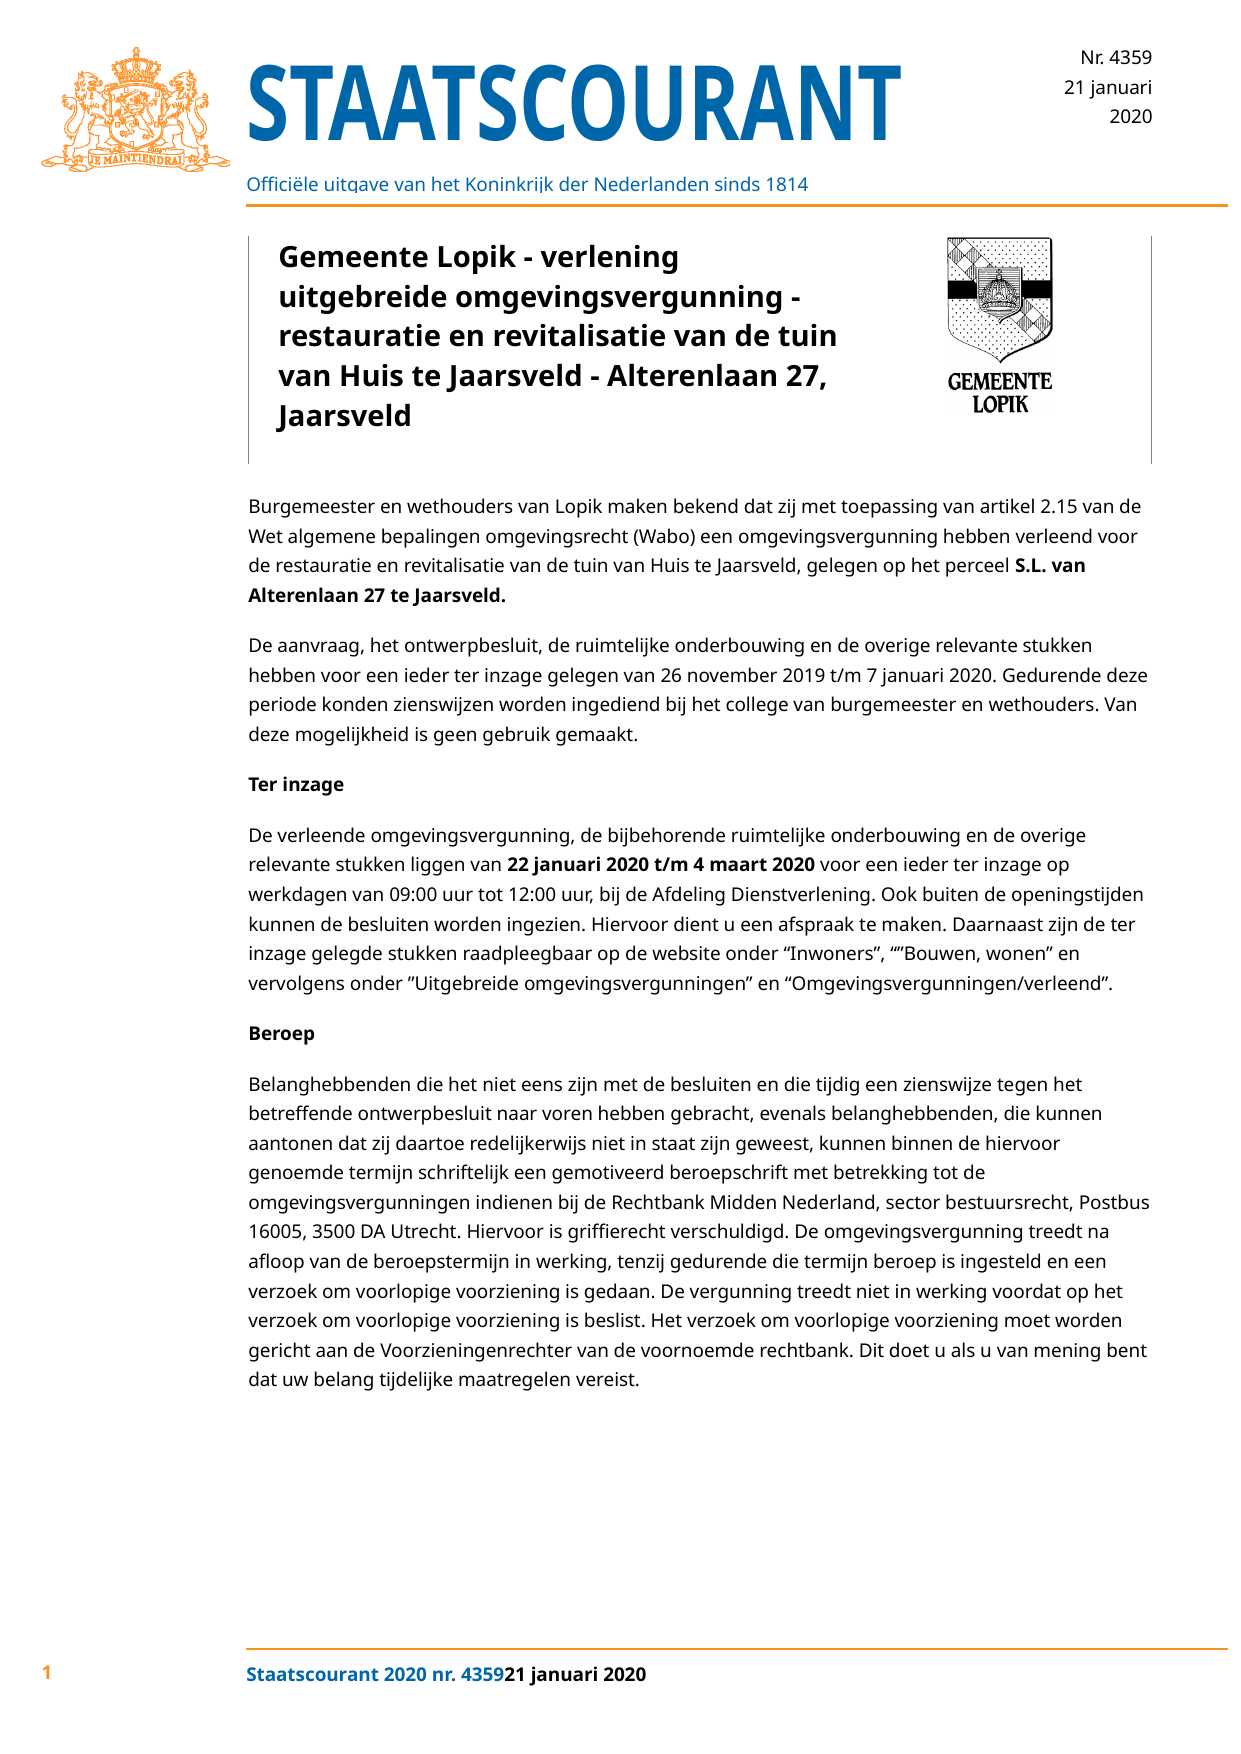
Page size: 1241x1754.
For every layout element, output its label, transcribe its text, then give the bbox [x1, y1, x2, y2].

table_header [850, 236, 946, 413]
text Ter inzage [248, 772, 1152, 797]
picture [946, 236, 1055, 414]
table_header [850, 414, 1151, 464]
picture [41, 47, 231, 172]
table_header Gemeente Lopik - verlening uitgebreide omgevingsvergunning - restauratie en revitalisatie van de tuin van Huis te Jaarsveld - Alterenlaan 27, Jaarsveld [249, 236, 850, 464]
text Burgemeester en wethouders van Lopik maken bekend dat zij met toepassing van artikel 2.15 van de Wet algemene bepalingen omgevingsrecht (Wabo) een omgevingsvergunning hebben verleend voor de restauratie en revitalisatie van de tuin van Huis te Jaarsveld, gelegen op het perceel S.L. van Alterenlaan 27 te Jaarsveld. [248, 493, 1152, 608]
text Belanghebbenden die het niet eens zijn met de besluiten en die tijdig een zienswijze tegen het betreffende ontwerpbesluit naar voren hebben gebracht, evenals belanghebbenden, die kunnen aantonen dat zij daartoe redelijkerwijs niet in staat zijn geweest, kunnen binnen de hiervoor genoemde termijn schriftelijk een gemotiveerd beroepschrift met betrekking tot de omgevingsvergunningen indienen bij de Rechtbank Midden Nederland, sector bestuursrecht, Postbus 16005, 3500 DA Utrecht. Hiervoor is griffierecht verschuldigd. De omgevingsvergunning treedt na afloop van de beroepstermijn in werking, tenzij gedurende die termijn beroep is ingesteld en een verzoek om voorlopige voorziening is gedaan. De vergunning treedt niet in werking voordat op het verzoek om voorlopige voorziening is beslist. Het verzoek om voorlopige voorziening moet worden gericht aan de Voorzieningenrechter van de voornoemde rechtbank. Dit doet u als u van mening bent dat uw belang tijdelijke maatregelen vereist. [248, 1071, 1152, 1392]
text De verleende omgevingsvergunning, de bijbehorende ruimtelijke onderbouwing en de overige relevante stukken liggen van 22 januari 2020 t/m 4 maart 2020 voor een ieder ter inzage op werkdagen van 09:00 uur tot 12:00 uur, bij de Afdeling Dienstverlening. Ook buiten de openingstijden kunnen de besluiten worden ingezien. Hiervoor dient u een afspraak te maken. Daarnaast zijn de ter inzage gelegde stukken raadpleegbaar op de website onder “Inwoners”, “”Bouwen, wonen” en vervolgens onder ”Uitgebreide omgevingsvergunningen” en “Omgevingsvergunningen/verleend”. [248, 822, 1152, 996]
text Beroep [248, 1020, 1152, 1046]
table_header [1055, 236, 1151, 413]
text De aanvraag, het ontwerpbesluit, de ruimtelijke onderbouwing en de overige relevante stukken hebben voor een ieder ter inzage gelegen van 26 november 2019 t/m 7 januari 2020. Gedurende deze periode konden zienswijzen worden ingediend bij het college van burgemeester en wethouders. Van deze mogelijkheid is geen gebruik gemaakt. [248, 632, 1152, 747]
